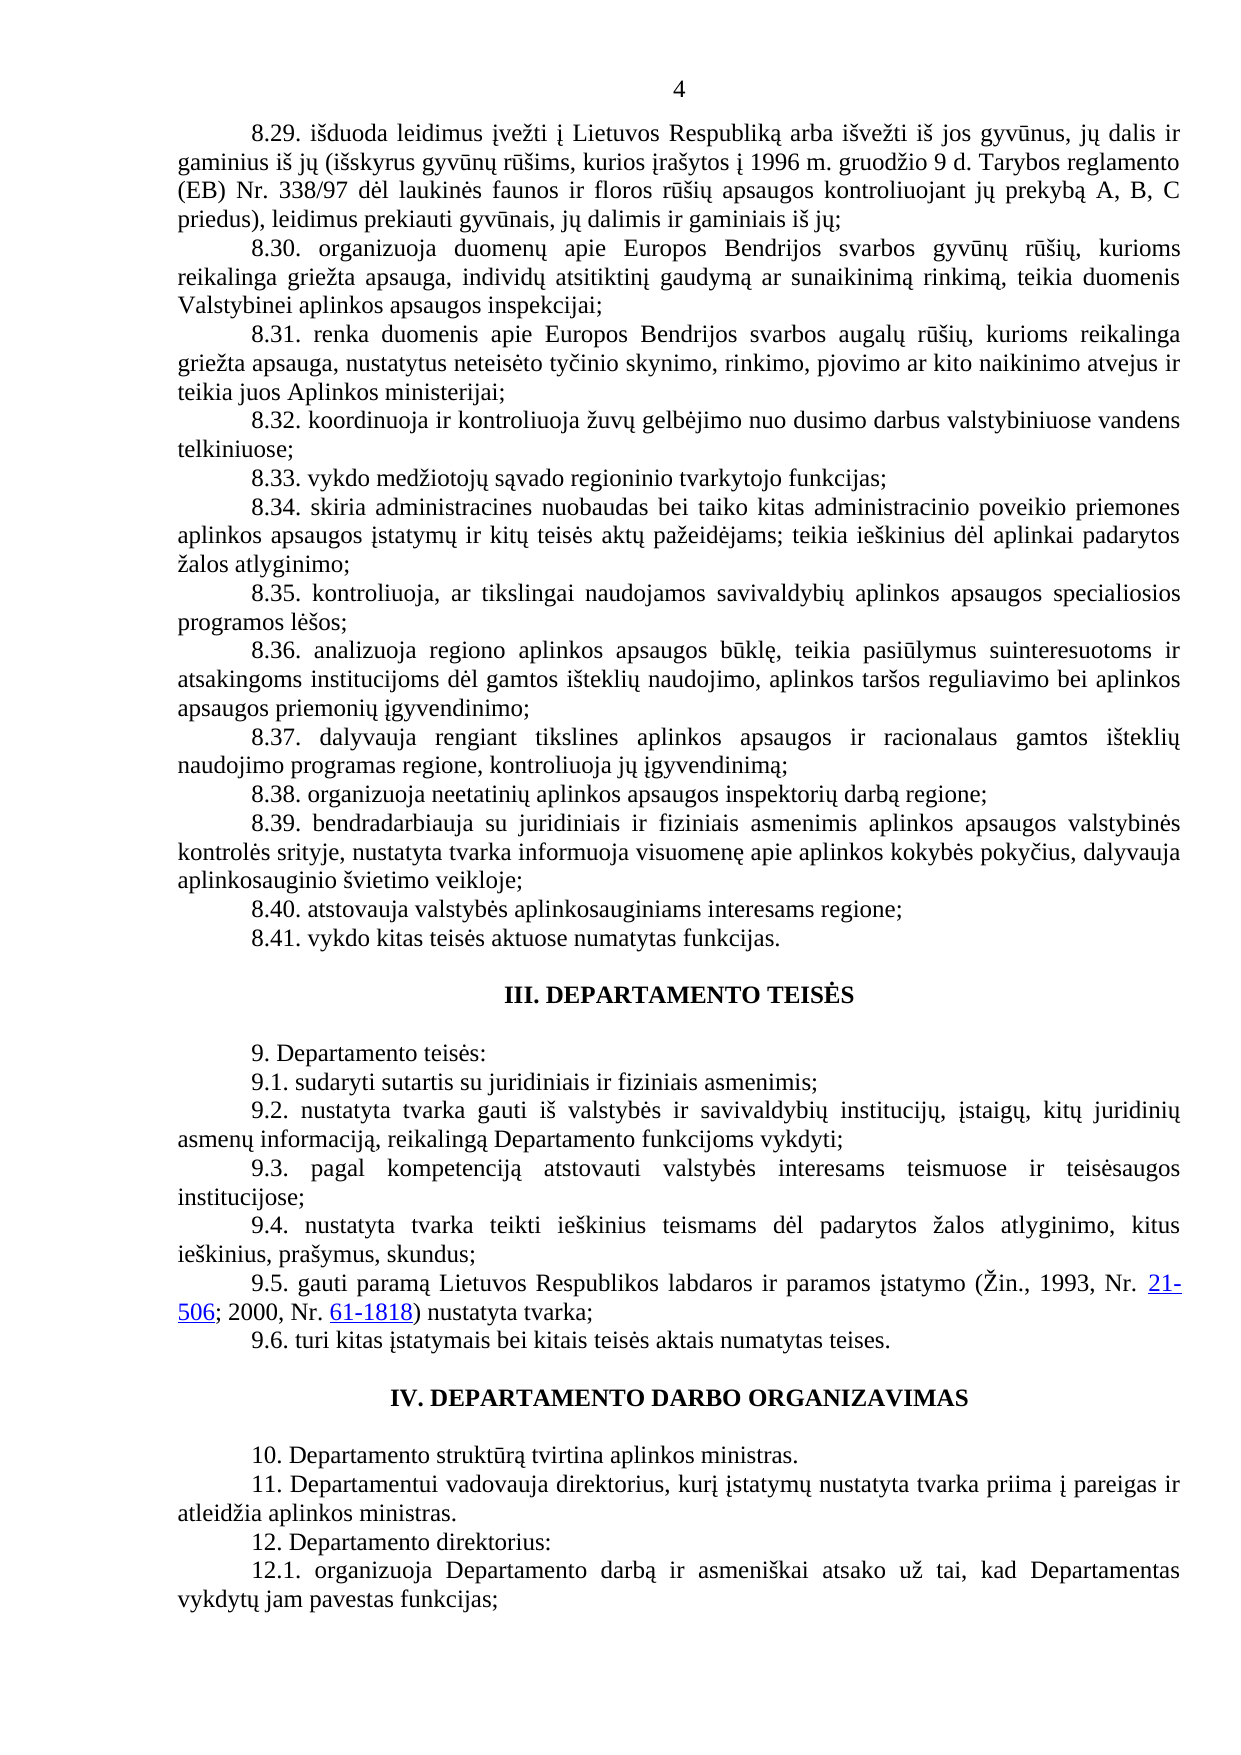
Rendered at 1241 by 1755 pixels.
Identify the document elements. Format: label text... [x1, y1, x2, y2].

text 8.33. vykdo medžiotojų sąvado regioninio tvarkytojo funkcijas; [177, 463, 1181, 492]
text 8.38. organizuoja neetatinių aplinkos apsaugos inspektorių darbą regione; [177, 779, 1181, 808]
text 9.3. pagal kompetenciją atstovauti valstybės interesams teismuose ir teisėsaugos institucijose; [177, 1153, 1181, 1211]
text 9. Departamento teisės: [177, 1038, 1181, 1067]
text 8.41. vykdo kitas teisės aktuose numatytas funkcijas. [177, 923, 1181, 952]
text 12. Departamento direktorius: [177, 1527, 1181, 1556]
text 8.37. dalyvauja rengiant tikslines aplinkos apsaugos ir racionalaus gamtos išteklių naudojimo programas regione, kontroliuoja jų įgyvendinimą; [177, 722, 1181, 779]
text 9.2. nustatyta tvarka gauti iš valstybės ir savivaldybių institucijų, įstaigų, kitų juridinių asmenų informaciją, reikalingą Departamento funkcijoms vykdyti; [177, 1096, 1181, 1153]
text 8.30. organizuoja duomenų apie Europos Bendrijos svarbos gyvūnų rūšių, kurioms reikalinga griežta apsauga, individų atsitiktinį gaudymą ar sunaikinimą rinkimą, teikia duomenis Valstybinei aplinkos apsaugos inspekcijai; [177, 233, 1181, 319]
text 8.36. analizuoja regiono aplinkos apsaugos būklę, teikia pasiūlymus suinteresuotoms ir atsakingoms institucijoms dėl gamtos išteklių naudojimo, aplinkos taršos reguliavimo bei aplinkos apsaugos priemonių įgyvendinimo; [177, 636, 1181, 722]
text 9.6. turi kitas įstatymais bei kitais teisės aktais numatytas teises. [177, 1326, 1181, 1354]
text 10. Departamento struktūrą tvirtina aplinkos ministras. [177, 1441, 1181, 1469]
text IV. DEPARTAMENTO DARBO ORGANIZAVIMAS [177, 1383, 1181, 1412]
text 11. Departamentui vadovauja direktorius, kurį įstatymų nustatyta tvarka priima į pareigas ir atleidžia aplinkos ministras. [177, 1469, 1181, 1527]
text 9.1. sudaryti sutartis su juridiniais ir fiziniais asmenimis; [177, 1067, 1181, 1096]
text 12.1. organizuoja Departamento darbą ir asmeniškai atsako už tai, kad Departamentas vykdytų jam pavestas funkcijas; [177, 1556, 1181, 1613]
text 9.5. gauti paramą Lietuvos Respublikos labdaros ir paramos įstatymo (Žin., 1993, Nr. 21-506; 2000, Nr. 61-1818) nustatyta tvarka; [177, 1268, 1181, 1326]
text III. DEPARTAMENTO TEISĖS [177, 981, 1181, 1009]
text 8.35. kontroliuoja, ar tikslingai naudojamos savivaldybių aplinkos apsaugos specialiosios programos lėšos; [177, 578, 1181, 636]
text 8.29. išduoda leidimus įvežti į Lietuvos Respubliką arba išvežti iš jos gyvūnus, jų dalis ir gaminius iš jų (išskyrus gyvūnų rūšims, kurios įrašytos į 1996 m. gruodžio 9 d. Tarybos reglamento (EB) Nr. 338/97 dėl laukinės faunos ir floros rūšių apsaugos kontroliuojant jų prekybą A, B, C priedus), leidimus prekiauti gyvūnais, jų dalimis ir gaminiais iš jų; [177, 118, 1181, 233]
text 8.39. bendradarbiauja su juridiniais ir fiziniais asmenimis aplinkos apsaugos valstybinės kontrolės srityje, nustatyta tvarka informuoja visuomenę apie aplinkos kokybės pokyčius, dalyvauja aplinkosauginio švietimo veikloje; [177, 808, 1181, 894]
text 8.31. renka duomenis apie Europos Bendrijos svarbos augalų rūšių, kurioms reikalinga griežta apsauga, nustatytus neteisėto tyčinio skynimo, rinkimo, pjovimo ar kito naikinimo atvejus ir teikia juos Aplinkos ministerijai; [177, 319, 1181, 406]
text 8.34. skiria administracines nuobaudas bei taiko kitas administracinio poveikio priemones aplinkos apsaugos įstatymų ir kitų teisės aktų pažeidėjams; teikia ieškinius dėl aplinkai padarytos žalos atlyginimo; [177, 492, 1181, 578]
text 9.4. nustatyta tvarka teikti ieškinius teismams dėl padarytos žalos atlyginimo, kitus ieškinius, prašymus, skundus; [177, 1211, 1181, 1268]
text 8.32. koordinuoja ir kontroliuoja žuvų gelbėjimo nuo dusimo darbus valstybiniuose vandens telkiniuose; [177, 406, 1181, 463]
text 8.40. atstovauja valstybės aplinkosauginiams interesams regione; [177, 894, 1181, 923]
